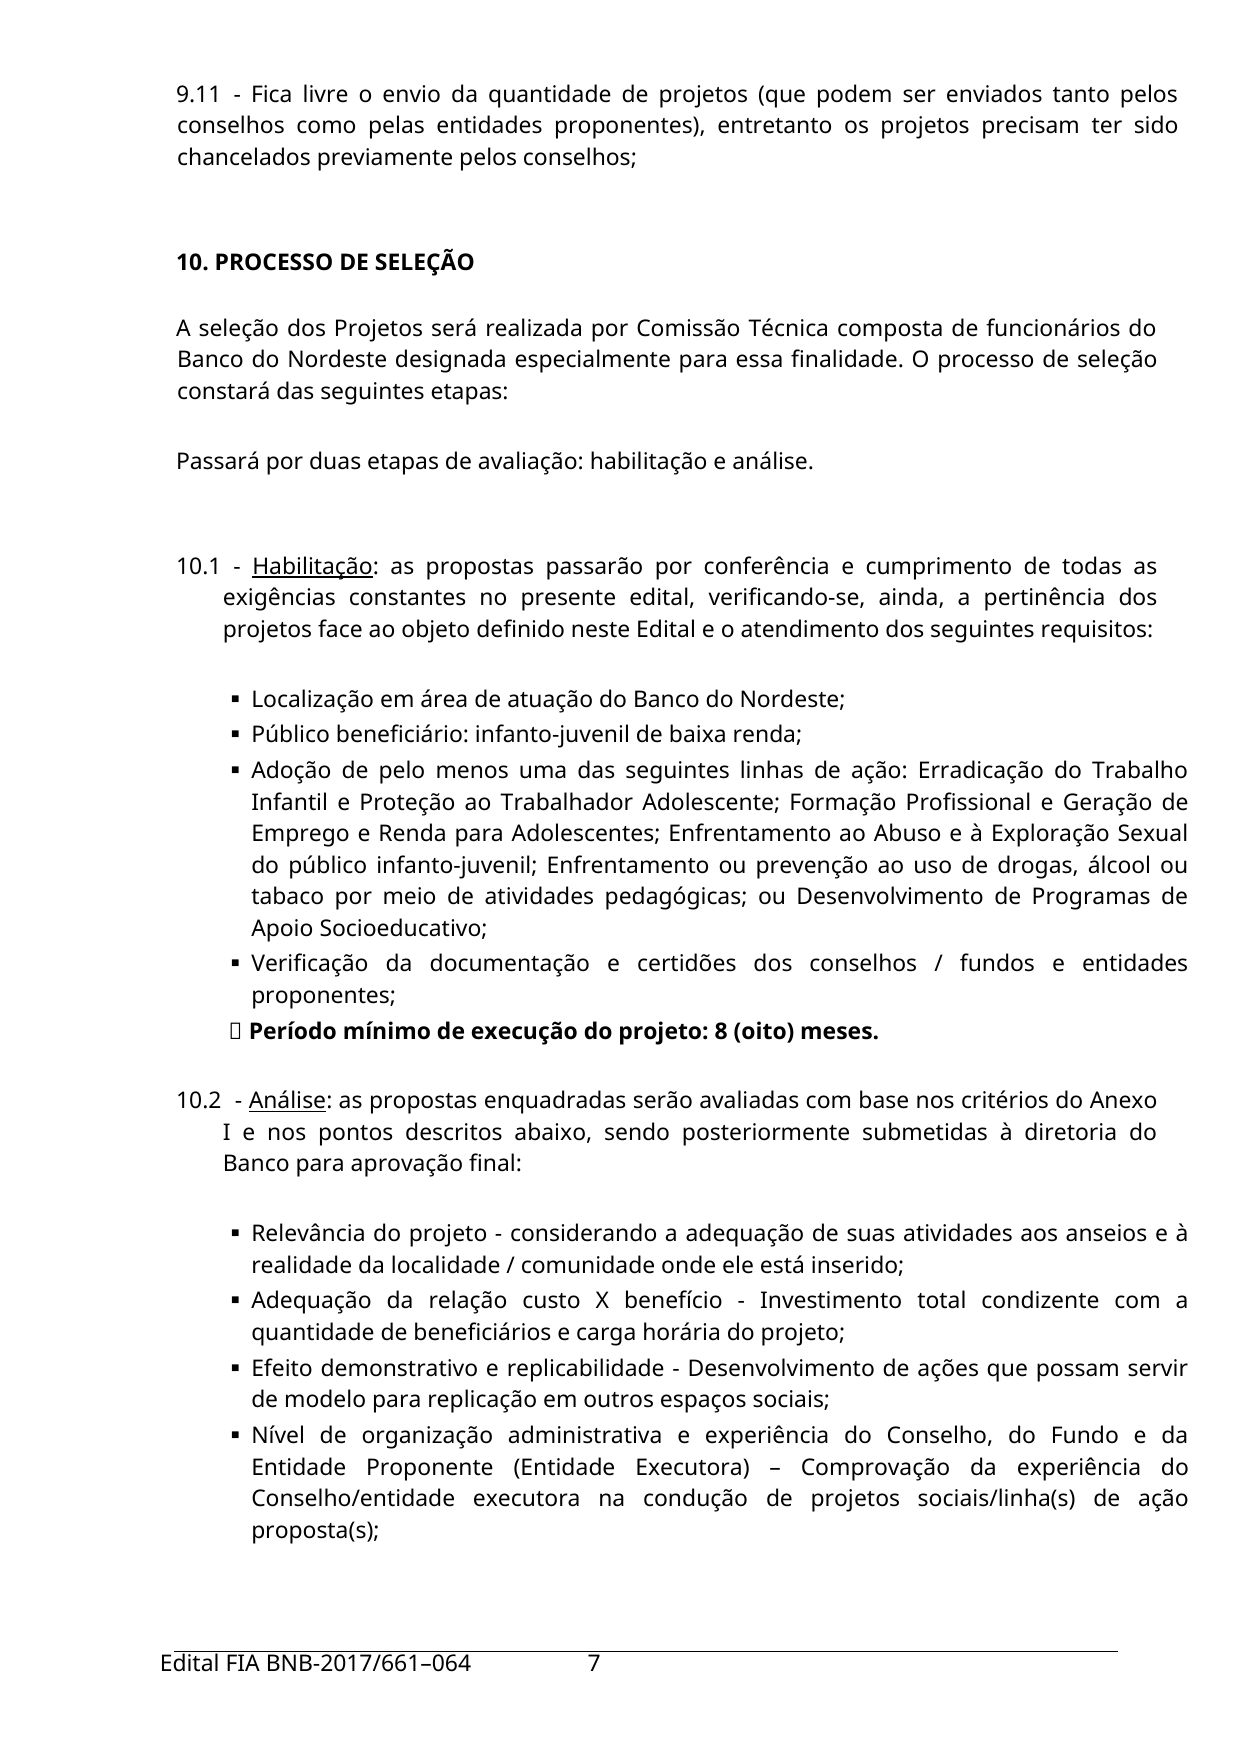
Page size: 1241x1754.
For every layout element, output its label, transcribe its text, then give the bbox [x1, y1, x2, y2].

subtitle 10. PROCESSO DE SELEÇÃO [176, 245, 1190, 277]
text 10.2 - Análise: as propostas enquadradas serão avaliadas com base nos critérios do Anexo I e nos pontos descritos abaixo, sendo posteriormente submetidas à diretoria do Banco para aprovação final: [176, 1084, 1159, 1178]
subtitle  Período mínimo de execução do projeto: 8 (oito) meses. [228, 1014, 1190, 1046]
list Localização em área de atuação do Banco do Nordeste; [230, 683, 1190, 714]
list Adoção de pelo menos uma das seguintes linhas de ação: Erradicação do Trabalho Infantil e Proteção ao Trabalhador Adolescente; Formação Profissional e Geração de Emprego e Renda para Adolescentes; Enfrentamento ao Abuso e à Exploração Sexual do público infanto-juvenil; Enfrentamento ou prevenção ao uso de drogas, álcool ou tabaco por meio de atividades pedagógicas; ou Desenvolvimento de Programas de Apoio Socioeducativo; [230, 754, 1190, 943]
list Público beneficiário: infanto-juvenil de baixa renda; [230, 718, 1190, 749]
list Verificação da documentação e certidões dos conselhos / fundos e entidades proponentes; [230, 947, 1190, 1010]
list Relevância do projeto - considerando a adequação de suas atividades aos anseios e à realidade da localidade / comunidade onde ele está inserido; [230, 1217, 1190, 1280]
text Passará por duas etapas de avaliação: habilitação e análise. [176, 445, 1190, 476]
text 10.1 - Habilitação: as propostas passarão por conferência e cumprimento de todas as exigências constantes no presente edital, verificando-se, ainda, a pertinência dos projetos face ao objeto definido neste Edital e o atendimento dos seguintes requisitos: [176, 549, 1159, 644]
list Efeito demonstrativo e replicabilidade - Desenvolvimento de ações que possam servir de modelo para replicação em outros espaços sociais; [230, 1352, 1190, 1414]
text A seleção dos Projetos será realizada por Comissão Técnica composta de funcionários do Banco do Nordeste designada especialmente para essa finalidade. O processo de seleção constará das seguintes etapas: [176, 312, 1158, 406]
list Nível de organização administrativa e experiência do Conselho, do Fundo e da Entidade Proponente (Entidade Executora) – Comprovação da experiência do Conselho/entidade executora na condução de projetos sociais/linha(s) de ação proposta(s); [230, 1419, 1190, 1545]
list Adequação da relação custo X benefício - Investimento total condizente com a quantidade de beneficiários e carga horária do projeto; [230, 1284, 1190, 1347]
list - Fica livre o envio da quantidade de projetos (que podem ser enviados tanto pelos conselhos como pelas entidades proponentes), entretanto os projetos precisam ter sido chancelados previamente pelos conselhos; [176, 78, 1179, 172]
